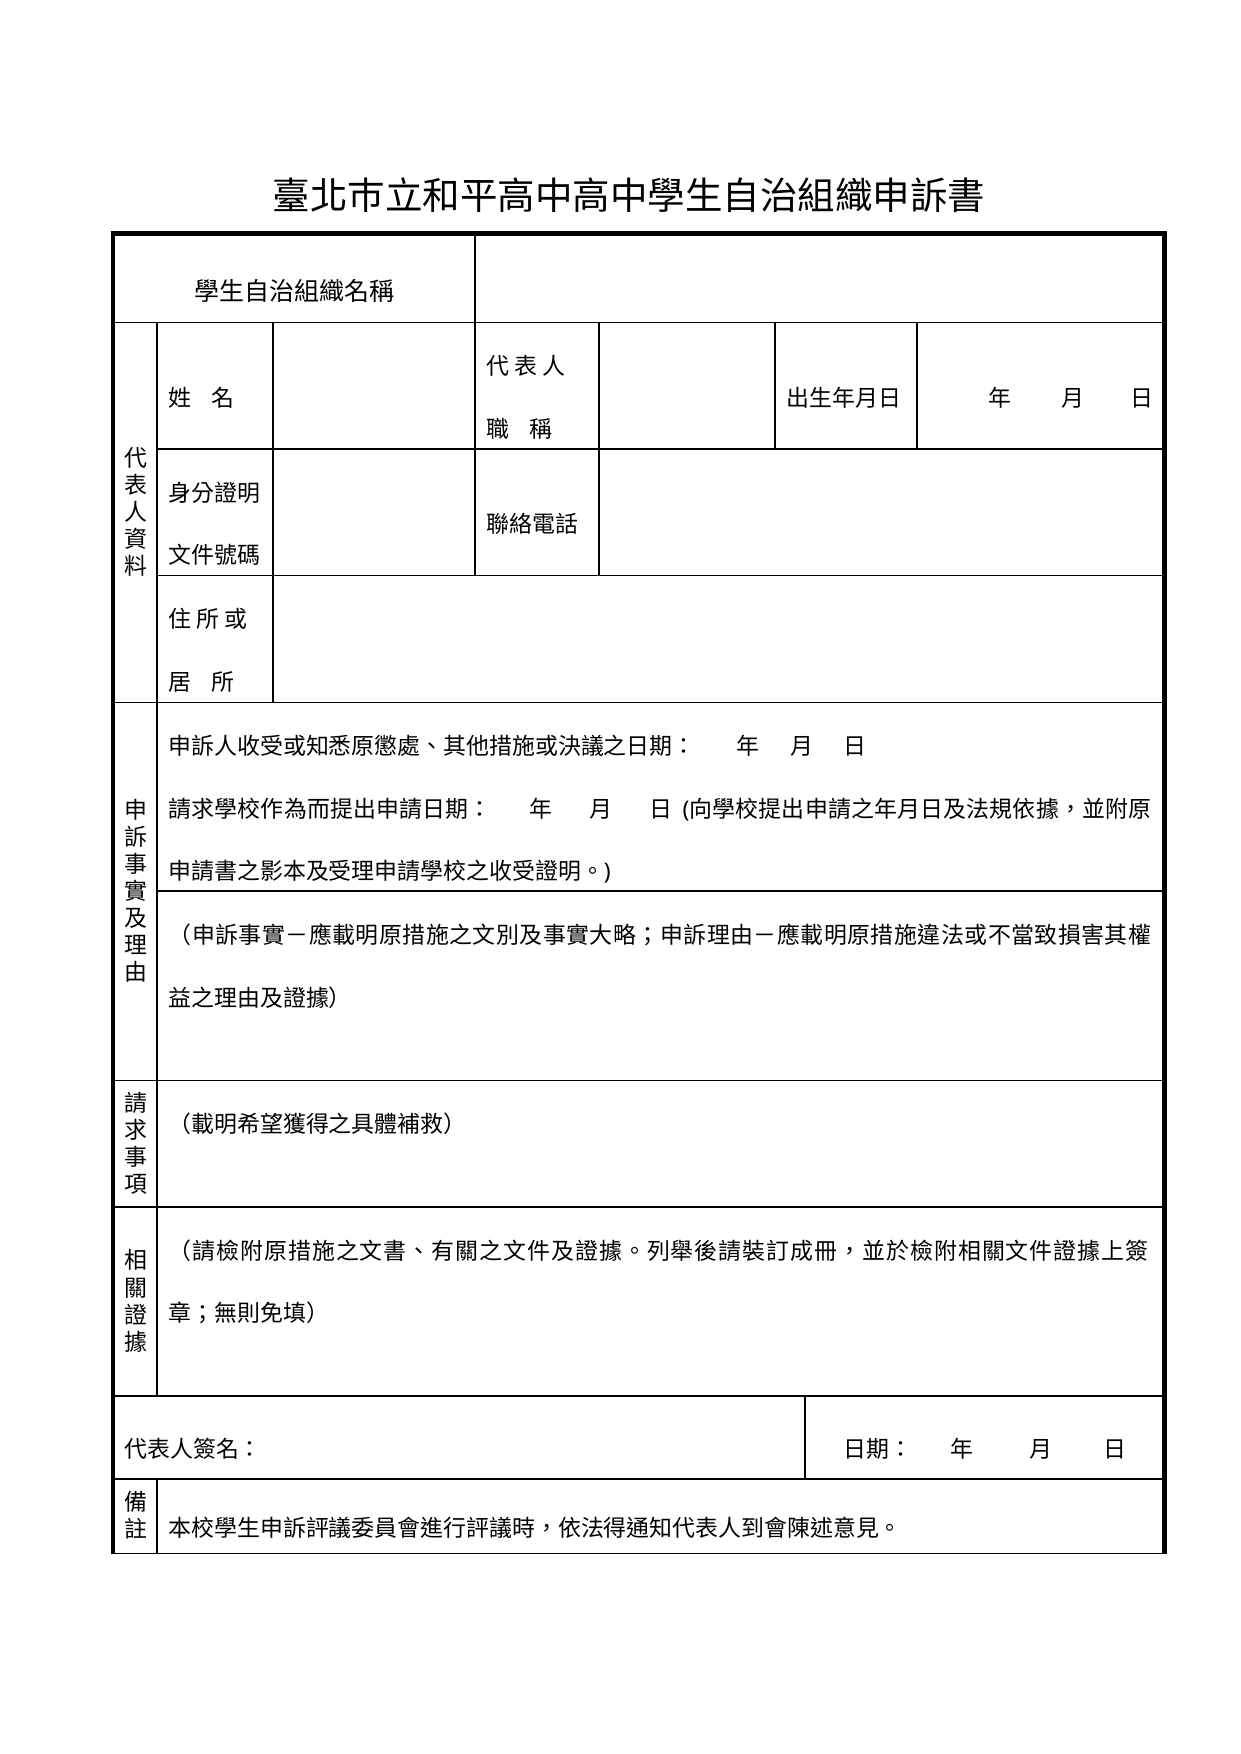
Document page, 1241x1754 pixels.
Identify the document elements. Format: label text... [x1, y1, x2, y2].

table_cell 相關證據 [115, 1208, 156, 1395]
table_cell [600, 323, 774, 448]
table_cell [274, 323, 474, 448]
table_cell 身分證明 文件號碼 [158, 450, 272, 575]
table_cell 本校學生申訴評議委員會進行評議時，依法得通知代表人到會陳述意見。 [158, 1480, 1162, 1552]
table_cell 年 月 日 [918, 323, 1162, 448]
table_cell 備註 [115, 1480, 156, 1552]
table_cell [274, 450, 474, 575]
table_cell （載明希望獲得之具體補救） [158, 1081, 1162, 1206]
table_cell 聯絡電話 [476, 450, 598, 575]
table_header 學生自治組織名稱 [115, 236, 474, 322]
table_cell 代 表 人 職 稱 [476, 323, 598, 448]
table_cell 請求事項 [115, 1081, 156, 1206]
table_cell 代表人資料 [115, 323, 156, 701]
table_cell （請檢附原措施之文書、有關之文件及證據。列舉後請裝訂成冊，並於檢附相關文件證據上簽章；無則免填） [158, 1208, 1162, 1395]
table_cell 代表人簽名： [115, 1397, 804, 1478]
table_cell 日期： 年 月 日 [806, 1397, 1162, 1478]
table_cell 出生年月日 [776, 323, 916, 448]
table_cell [274, 576, 1162, 701]
table_cell 申訴事實及理由 [115, 703, 156, 1079]
table_cell 申訴人收受或知悉原懲處、其他措施或決議之日期： 年 月 日 請求學校作為而提出申請日期： 年 月 日 (向學校提出申請之年月日及法規依據，並附原申請書之影本及受理申請學校之收受證明。) [158, 703, 1162, 890]
table_cell 住 所 或 居 所 [158, 576, 272, 701]
table_cell [600, 450, 1162, 575]
text 臺北巿立和平高中高中學生自治組織申訴書 [187, 166, 1090, 220]
table_header [476, 236, 1162, 322]
table_cell 姓 名 [158, 323, 272, 448]
table_cell （申訴事實－應載明原措施之文別及事實大略；申訴理由－應載明原措施違法或不當致損害其權益之理由及證據） [158, 892, 1162, 1079]
